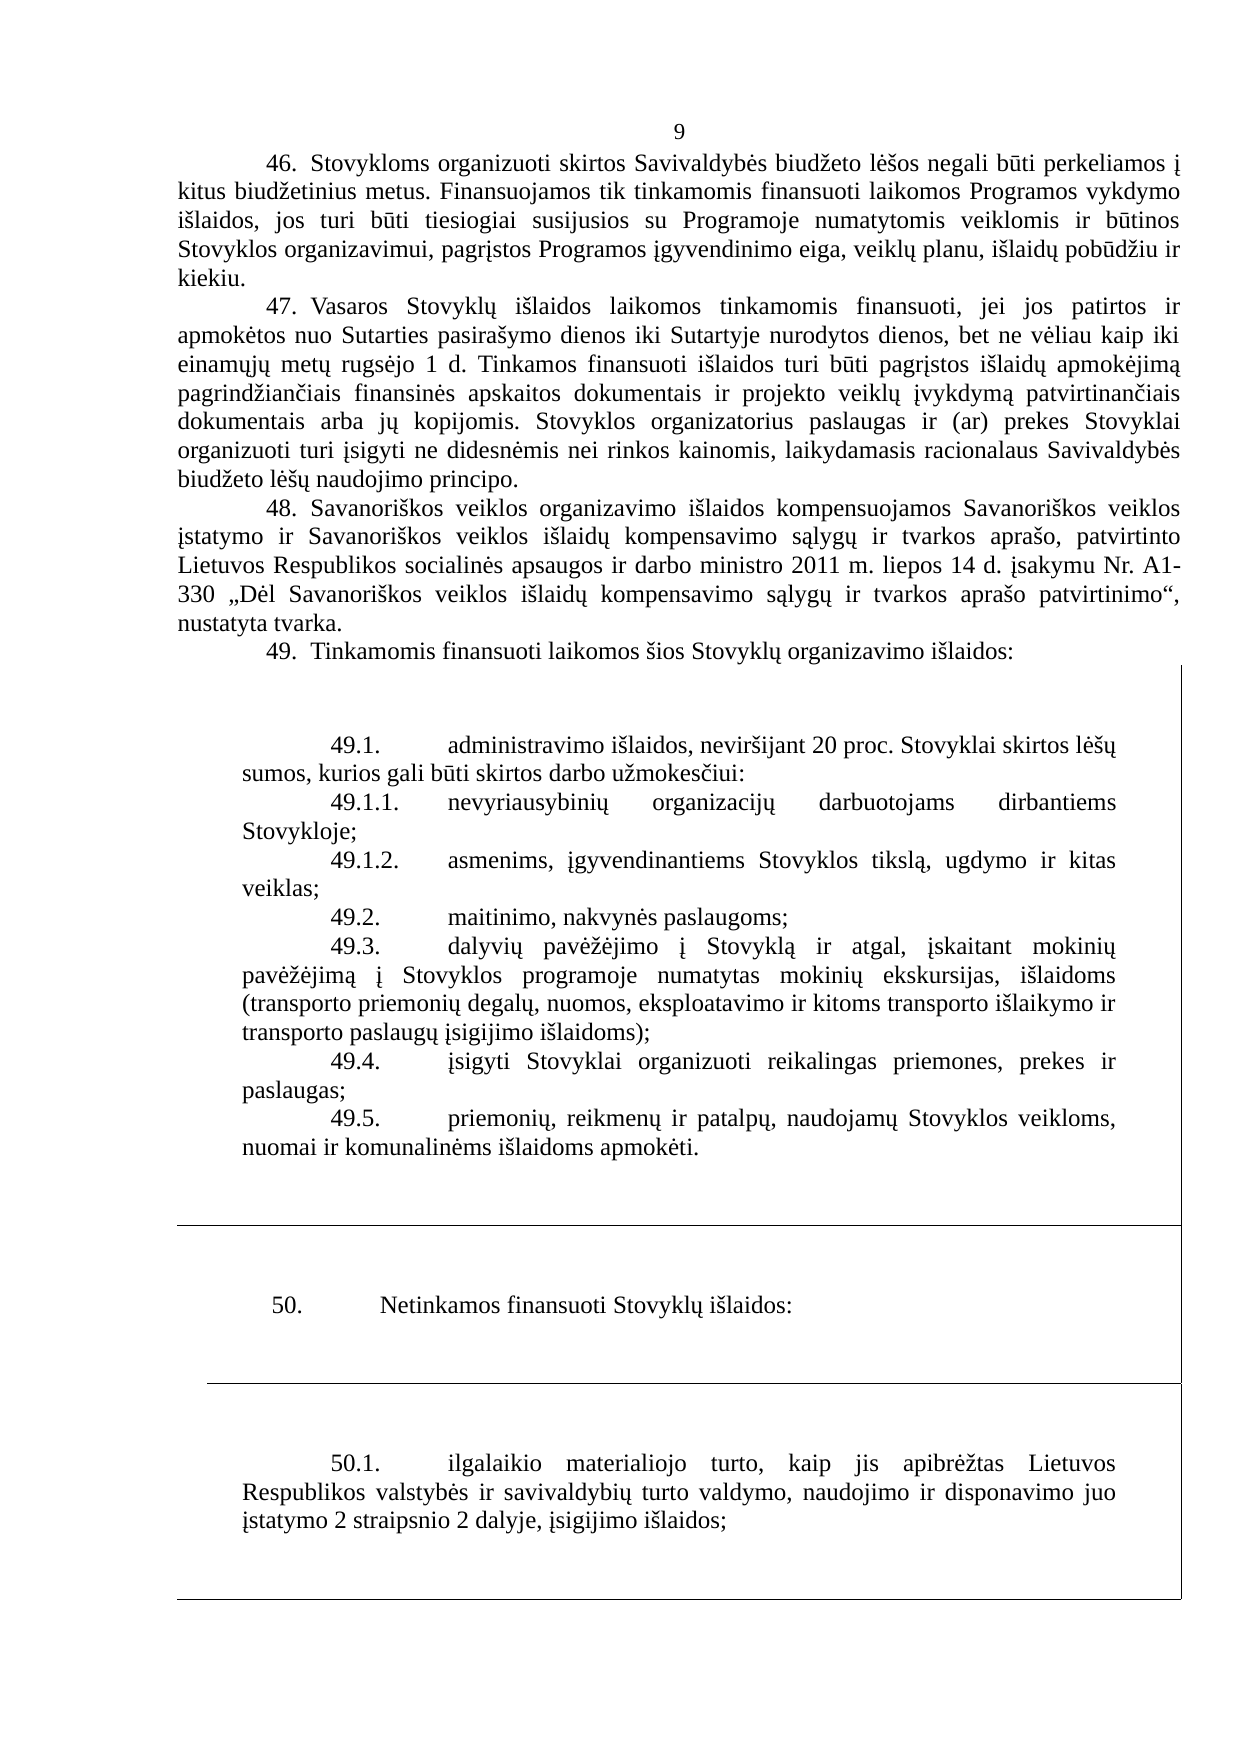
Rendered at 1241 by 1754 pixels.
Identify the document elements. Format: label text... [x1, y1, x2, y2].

text 49.1.1. nevyriausybinių organizacijų darbuotojams dirbantiems Stovykloje; [177, 787, 1181, 845]
text 50.1. ilgalaikio materialiojo turto, kaip jis apibrėžtas Lietuvos Respublikos valstybės ir savivaldybių turto valdymo, naudojimo ir disponavimo juo įstatymo 2 straipsnio 2 dalyje, įsigijimo išlaidos; [177, 1383, 1181, 1599]
text 48. Savanoriškos veiklos organizavimo išlaidos kompensuojamos Savanoriškos veiklos įstatymo ir Savanoriškos veiklos išlaidų kompensavimo sąlygų ir tvarkos aprašo, patvirtinto Lietuvos Respublikos socialinės apsaugos ir darbo ministro 2011 m. liepos 14 d. įsakymu Nr. A1-330 „Dėl Savanoriškos veiklos išlaidų kompensavimo sąlygų ir tvarkos aprašo patvirtinimo“, nustatyta tvarka. [177, 493, 1181, 636]
text 50. Netinkamos finansuoti Stovyklų išlaidos: [207, 1226, 1181, 1383]
text 49.4. įsigyti Stovyklai organizuoti reikalingas priemones, prekes ir paslaugas; [177, 1046, 1181, 1103]
text 46. Stovykloms organizuoti skirtos Savivaldybės biudžeto lėšos negali būti perkeliamos į kitus biudžetinius metus. Finansuojamos tik tinkamomis finansuoti laikomos Programos vykdymo išlaidos, jos turi būti tiesiogiai susijusios su Programoje numatytomis veiklomis ir būtinos Stovyklos organizavimui, pagrįstos Programos įgyvendinimo eiga, veiklų planu, išlaidų pobūdžiu ir kiekiu. [177, 148, 1181, 291]
text 49.3. dalyvių pavėžėjimo į Stovyklą ir atgal, įskaitant mokinių pavėžėjimą į Stovyklos programoje numatytas mokinių ekskursijas, išlaidoms (transporto priemonių degalų, nuomos, eksploatavimo ir kitoms transporto išlaikymo ir transporto paslaugų įsigijimo išlaidoms); [177, 931, 1181, 1046]
text 47. Vasaros Stovyklų išlaidos laikomos tinkamomis finansuoti, jei jos patirtos ir apmokėtos nuo Sutarties pasirašymo dienos iki Sutartyje nurodytos dienos, bet ne vėliau kaip iki einamųjų metų rugsėjo 1 d. Tinkamos finansuoti išlaidos turi būti pagrįstos išlaidų apmokėjimą pagrindžiančiais finansinės apskaitos dokumentais ir projekto veiklų įvykdymą patvirtinančiais dokumentais arba jų kopijomis. Stovyklos organizatorius paslaugas ir (ar) prekes Stovyklai organizuoti turi įsigyti ne didesnėmis nei rinkos kainomis, laikydamasis racionalaus Savivaldybės biudžeto lėšų naudojimo principo. [177, 291, 1181, 493]
text 49.1.2. asmenims, įgyvendinantiems Stovyklos tikslą, ugdymo ir kitas veiklas; [177, 845, 1181, 902]
text 49.5. priemonių, reikmenų ir patalpų, naudojamų Stovyklos veikloms, nuomai ir komunalinėms išlaidoms apmokėti. [177, 1103, 1181, 1225]
text 49.1. administravimo išlaidos, neviršijant 20 proc. Stovyklai skirtos lėšų sumos, kurios gali būti skirtos darbo užmokesčiui: [177, 665, 1181, 787]
text 49. Tinkamomis finansuoti laikomos šios Stovyklų organizavimo išlaidos: [177, 636, 1181, 665]
text 49.2. maitinimo, nakvynės paslaugoms; [177, 902, 1181, 931]
